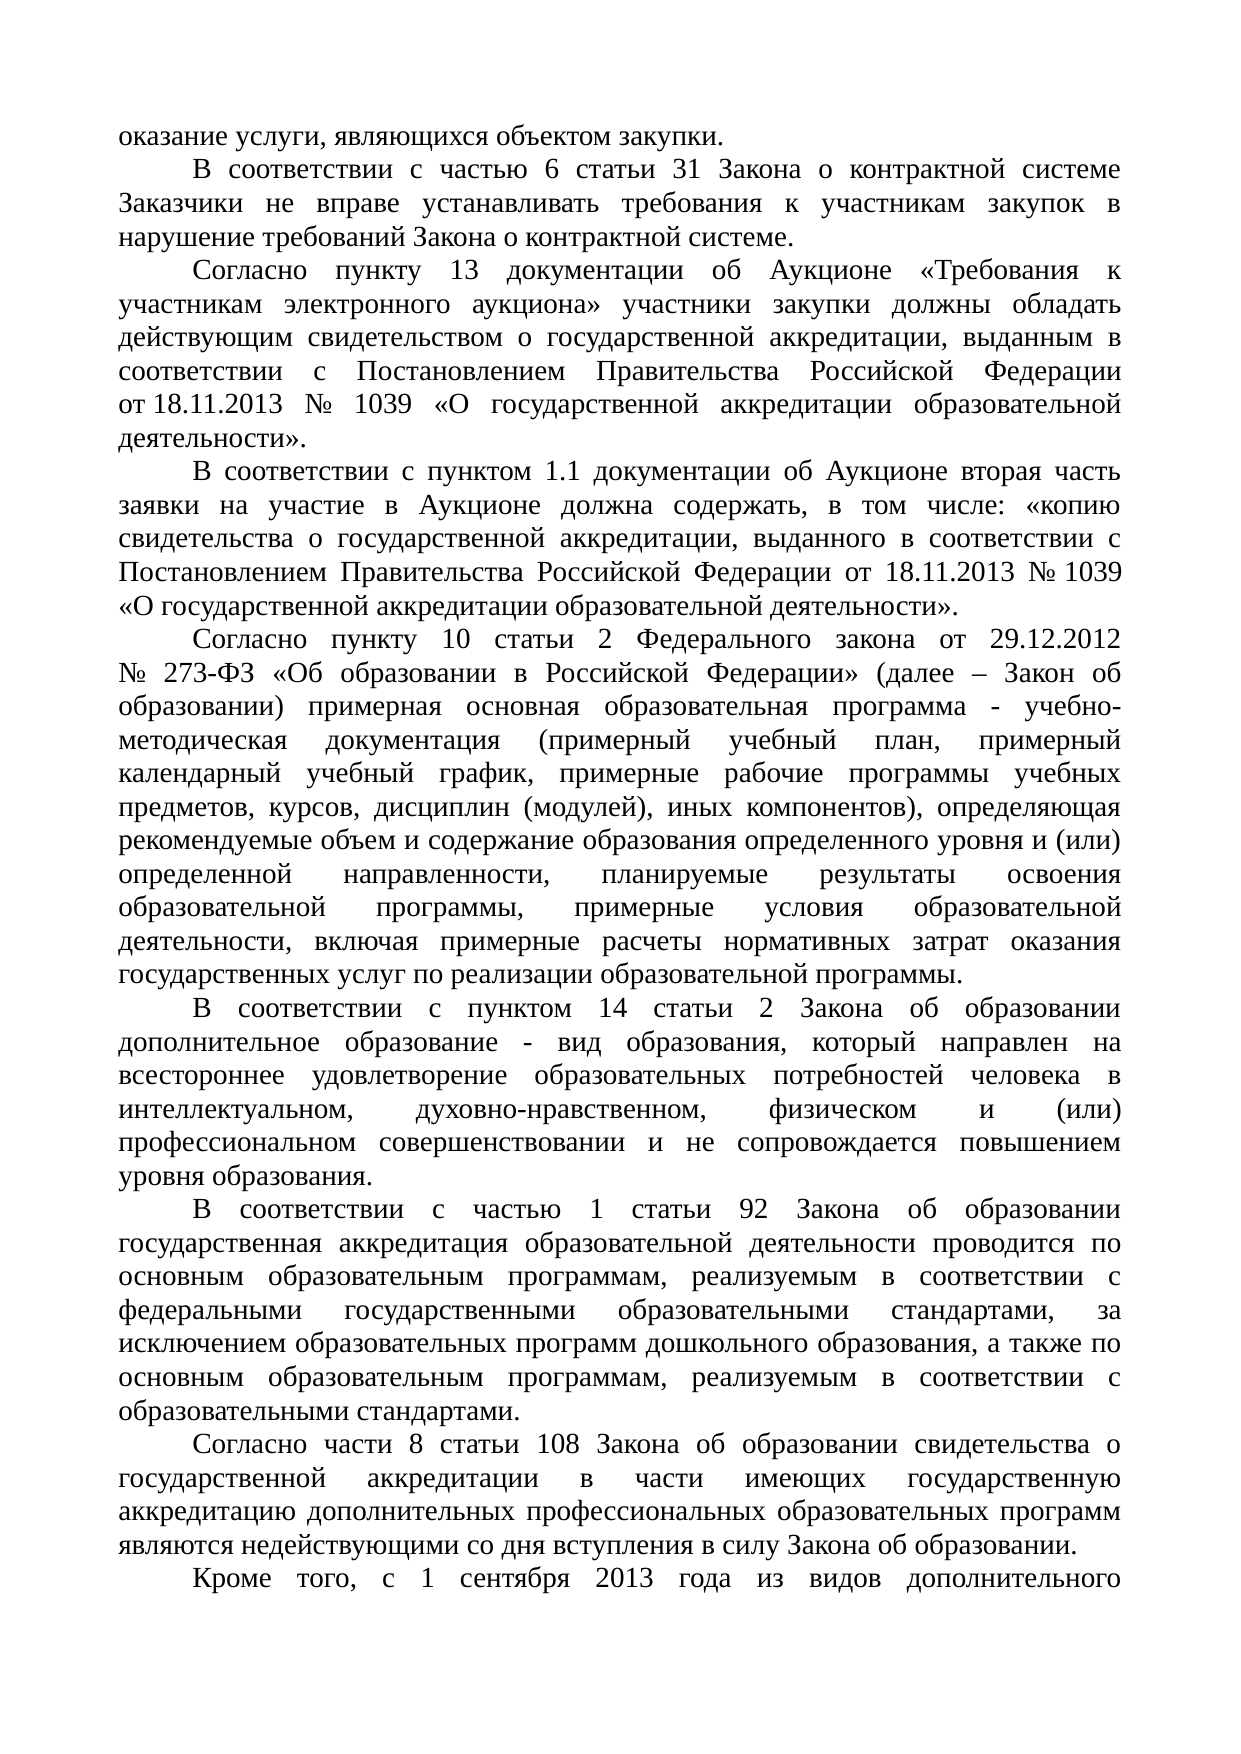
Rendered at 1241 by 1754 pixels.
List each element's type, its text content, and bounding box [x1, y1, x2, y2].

text В соответствии с частью 6 статьи 31 Закона о контрактной системе Заказчики не вправе устанавливать требования к участникам закупок в нарушение требований Закона о контрактной системе. [118, 152, 1122, 252]
text Согласно пункту 10 статьи 2 Федерального закона от 29.12.2012 № 273-ФЗ «Об образовании в Российской Федерации» (далее – Закон об образовании) примерная основная образовательная программа - учебно-методическая документация (примерный учебный план, примерный календарный учебный график, примерные рабочие программы учебных предметов, курсов, дисциплин (модулей), иных компонентов), определяющая рекомендуемые объем и содержание образования определенного уровня и (или) определенной направленности, планируемые результаты освоения образовательной программы, примерные условия образовательной деятельности, включая примерные расчеты нормативных затрат оказания государственных услуг по реализации образовательной программы. [118, 621, 1122, 990]
text В соответствии с пунктом 14 статьи 2 Закона об образовании дополнительное образование - вид образования, который направлен на всестороннее удовлетворение образовательных потребностей человека в интеллектуальном, духовно-нравственном, физическом и (или) профессиональном совершенствовании и не сопровождается повышением уровня образования. [118, 990, 1122, 1191]
text Согласно части 8 статьи 108 Закона об образовании свидетельства о государственной аккредитации в части имеющих государственную аккредитацию дополнительных профессиональных образовательных программ являются недействующими со дня вступления в силу Закона об образовании. [118, 1426, 1122, 1560]
text Согласно пункту 13 документации об Аукционе «Требования к участникам электронного аукциона» участники закупки должны обладать действующим свидетельством о государственной аккредитации, выданным в соответствии с Постановлением Правительства Российской Федерации от 18.11.2013 № 1039 «О государственной аккредитации образовательной деятельности». [118, 252, 1122, 453]
text Кроме того, с 1 сентября 2013 года из видов дополнительного [118, 1560, 1122, 1594]
text В соответствии с частью 1 статьи 92 Закона об образовании государственная аккредитация образовательной деятельности проводится по основным образовательным программам, реализуемым в соответствии с федеральными государственными образовательными стандартами, за исключением образовательных программ дошкольного образования, а также по основным образовательным программам, реализуемым в соответствии с образовательными стандартами. [118, 1191, 1122, 1426]
text оказание услуги, являющихся объектом закупки. [118, 118, 1122, 152]
text В соответствии с пунктом 1.1 документации об Аукционе вторая часть заявки на участие в Аукционе должна содержать, в том числе: «копию свидетельства о государственной аккредитации, выданного в соответствии с Постановлением Правительства Российской Федерации от 18.11.2013 № 1039 «О государственной аккредитации образовательной деятельности». [118, 453, 1122, 621]
